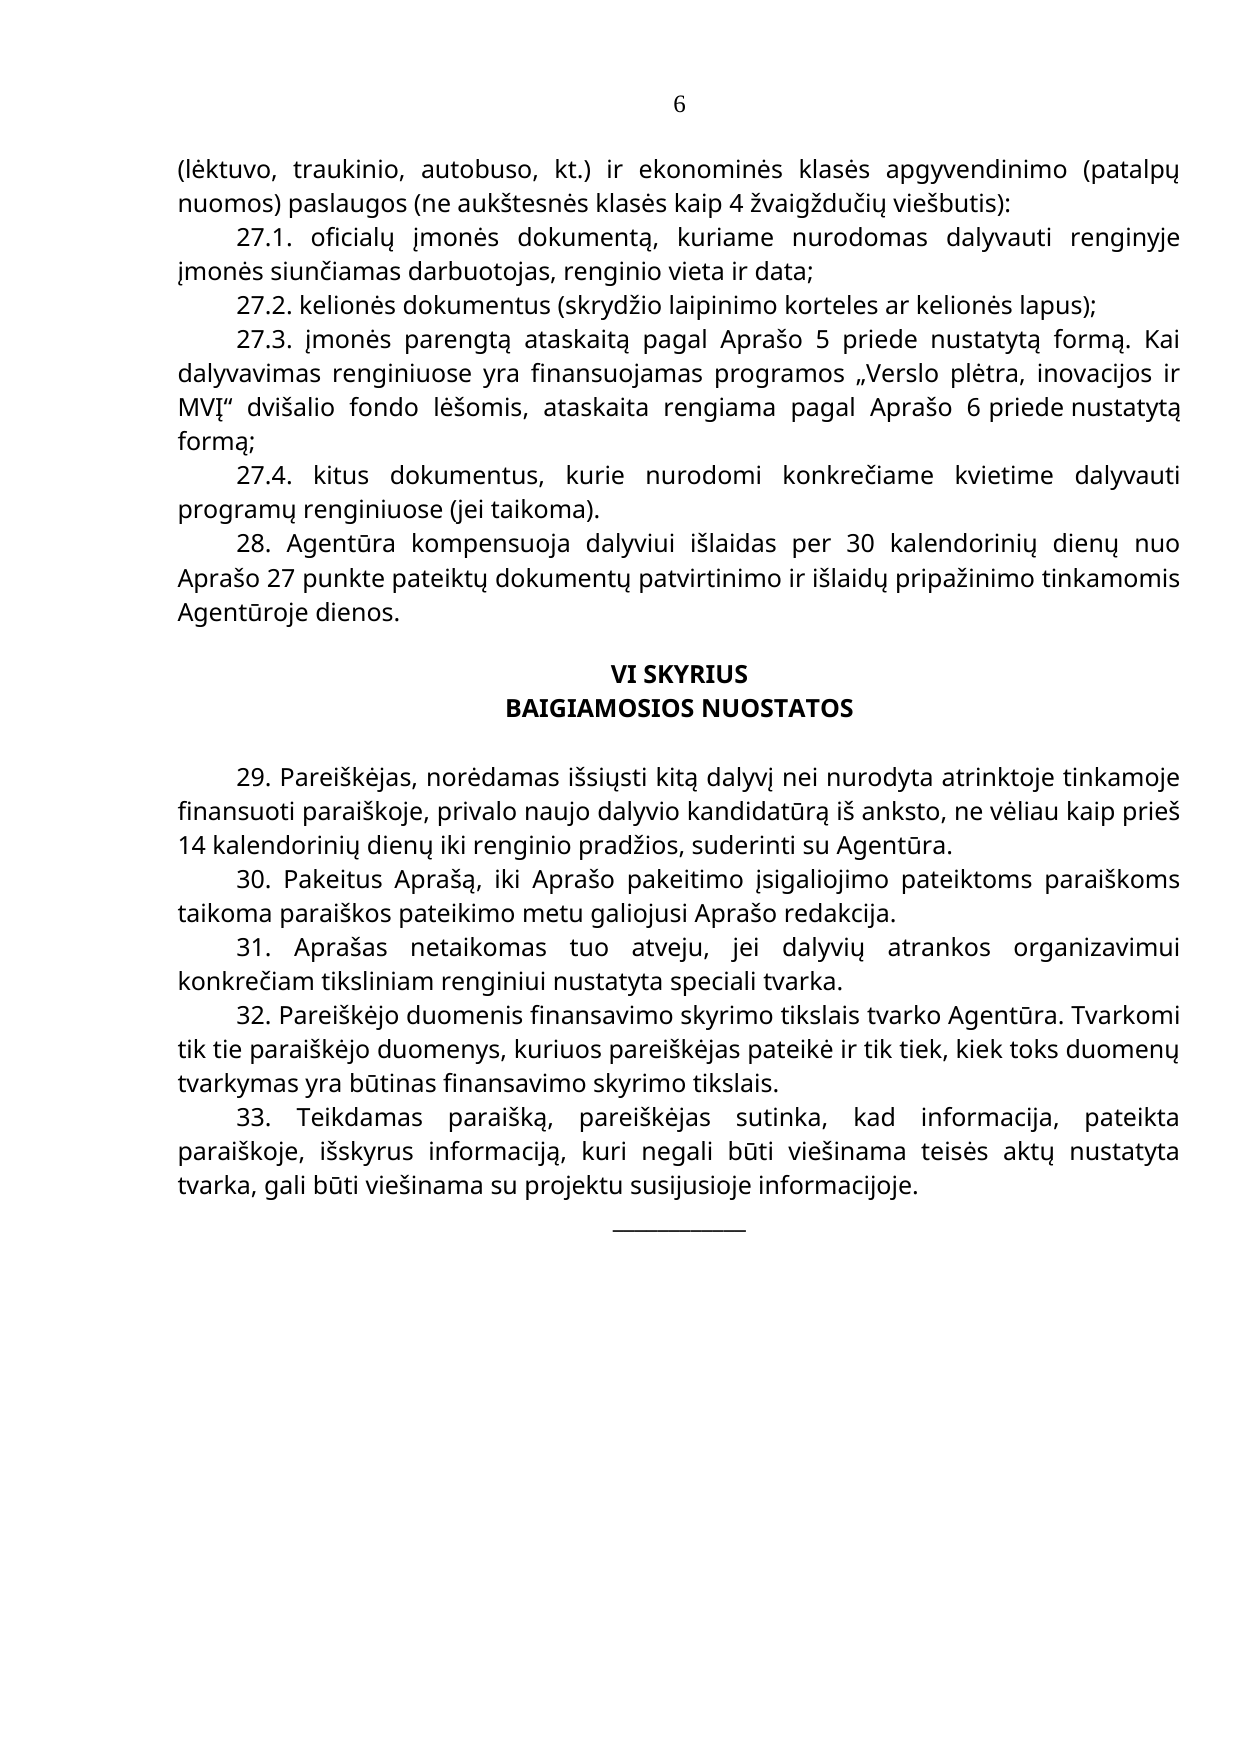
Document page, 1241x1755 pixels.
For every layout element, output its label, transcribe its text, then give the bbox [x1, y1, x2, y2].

text 27.1. oficialų įmonės dokumentą, kuriame nurodomas dalyvauti renginyje įmonės siunčiamas darbuotojas, renginio vieta ir data; [177, 219, 1181, 288]
text VI SKYRIUS [177, 657, 1181, 691]
text 31. Aprašas netaikomas tuo atveju, jei dalyvių atrankos organizavimui konkrečiam tiksliniam renginiui nustatyta speciali tvarka. [177, 929, 1181, 998]
text 32. Pareiškėjo duomenis finansavimo skyrimo tikslais tvarko Agentūra. Tvarkomi tik tie paraiškėjo duomenys, kuriuos pareiškėjas pateikė ir tik tiek, kiek toks duomenų tvarkymas yra būtinas finansavimo skyrimo tikslais. [177, 998, 1181, 1100]
text 27.3. įmonės parengtą ataskaitą pagal Aprašo 5 priede nustatytą formą. Kai dalyvavimas renginiuose yra finansuojamas programos „Verslo plėtra, inovacijos ir MVĮ“ dvišalio fondo lėšomis, ataskaita rengiama pagal Aprašo 6 priede nustatytą formą; [177, 322, 1181, 458]
text (lėktuvo, traukinio, autobuso, kt.) ir ekonominės klasės apgyvendinimo (patalpų nuomos) paslaugos (ne aukštesnės klasės kaip 4 žvaigždučių viešbutis): [177, 151, 1181, 219]
text 27.2. kelionės dokumentus (skrydžio laipinimo korteles ar kelionės lapus); [177, 288, 1181, 322]
text 29. Pareiškėjas, norėdamas išsiųsti kitą dalyvį nei nurodyta atrinktoje tinkamoje finansuoti paraiškoje, privalo naujo dalyvio kandidatūrą iš anksto, ne vėliau kaip prieš 14 kalendorinių dienų iki renginio pradžios, suderinti su Agentūra. [177, 759, 1181, 861]
text ____________ [177, 1202, 1181, 1236]
text 28. Agentūra kompensuoja dalyviui išlaidas per 30 kalendorinių dienų nuo Aprašo 27 punkte pateiktų dokumentų patvirtinimo ir išlaidų pripažinimo tinkamomis Agentūroje dienos. [177, 526, 1181, 628]
text 30. Pakeitus Aprašą, iki Aprašo pakeitimo įsigaliojimo pateiktoms paraiškoms taikoma paraiškos pateikimo metu galiojusi Aprašo redakcija. [177, 861, 1181, 929]
text BAIGIAMOSIOS NUOSTATOS [177, 691, 1181, 725]
text 27.4. kitus dokumentus, kurie nurodomi konkrečiame kvietime dalyvauti programų renginiuose (jei taikoma). [177, 458, 1181, 526]
text 33. Teikdamas paraišką, pareiškėjas sutinka, kad informacija, pateikta paraiškoje, išskyrus informaciją, kuri negali būti viešinama teisės aktų nustatyta tvarka, gali būti viešinama su projektu susijusioje informacijoje. [177, 1100, 1181, 1202]
